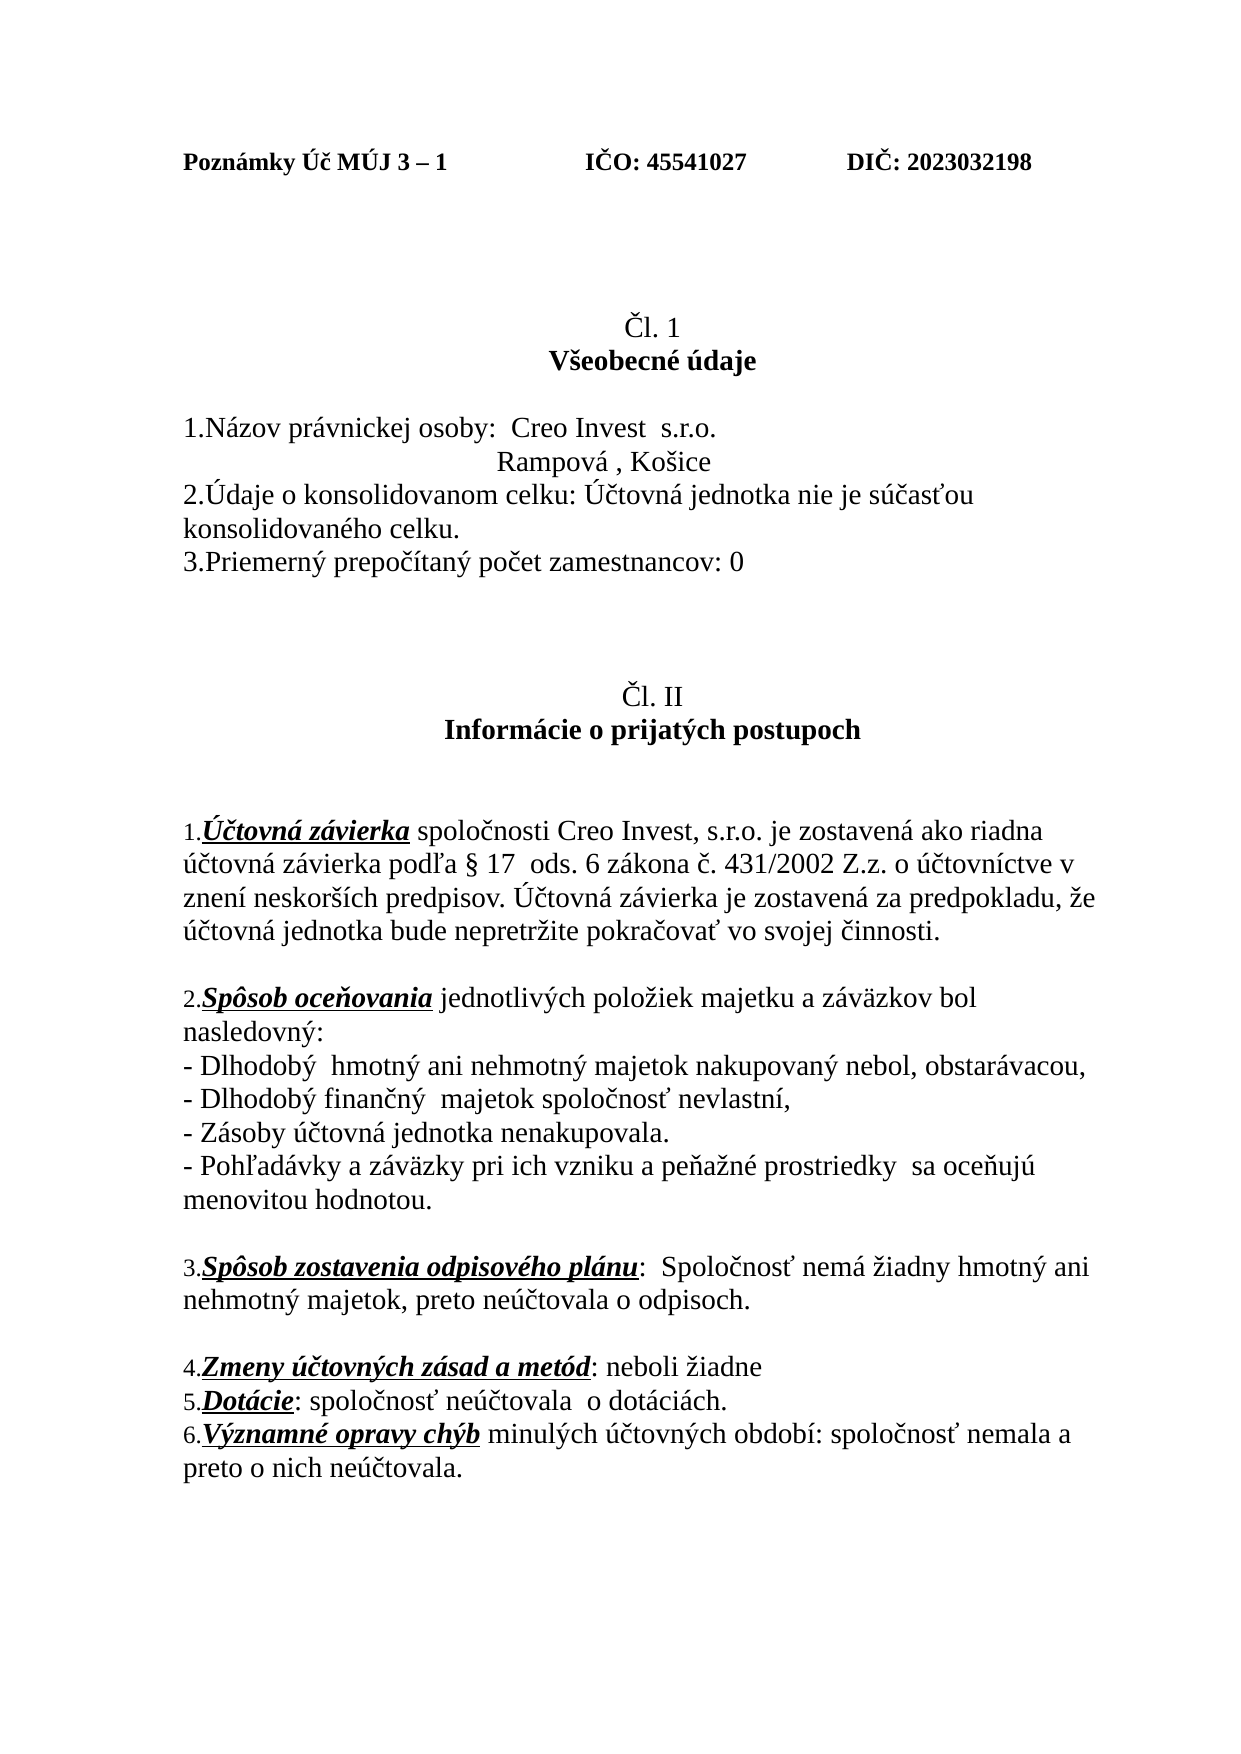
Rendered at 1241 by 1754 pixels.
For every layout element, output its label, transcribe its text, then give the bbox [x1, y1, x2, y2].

text - Dlhodobý hmotný ani nehmotný majetok nakupovaný nebol, obstarávacou, [183, 1048, 1122, 1081]
text - Pohľadávky a záväzky pri ich vzniku a peňažné prostriedky sa oceňujú menovitou hodnotou. [183, 1148, 1122, 1215]
text Všeobecné údaje [183, 343, 1122, 377]
text Čl. 1 [183, 310, 1122, 343]
text Poznámky Úč MÚJ 3 – 1 IČO: 45541027 DIČ: 2023032198 [183, 147, 1122, 176]
list Spôsob oceňovania jednotlivých položiek majetku a záväzkov bol nasledovný: [183, 981, 1122, 1048]
list Spôsob zostavenia odpisového plánu: Spoločnosť nemá žiadny hmotný ani nehmotný majetok, preto neúčtovala o odpisoch. [183, 1249, 1122, 1316]
list Priemerný prepočítaný počet zamestnancov: 0 [183, 544, 1122, 578]
text Rampová , Košice [183, 444, 1122, 477]
text - Zásoby účtovná jednotka nenakupovala. [183, 1115, 1122, 1148]
text Čl. II [183, 679, 1122, 712]
list Účtovná závierka spoločnosti Creo Invest, s.r.o. je zostavená ako riadna účtovná závierka podľa § 17 ods. 6 zákona č. 431/2002 Z.z. o účtovníctve v znení neskorších predpisov. Účtovná závierka je zostavená za predpokladu, že účtovná jednotka bude nepretržite pokračovať vo svojej činnosti. [183, 813, 1122, 947]
text - Dlhodobý finančný majetok spoločnosť nevlastní, [183, 1081, 1122, 1115]
list Zmeny účtovných zásad a metód: neboli žiadne [183, 1349, 1122, 1383]
list Dotácie: spoločnosť neúčtovala o dotáciách. [183, 1383, 1122, 1417]
list Údaje o konsolidovanom celku: Účtovná jednotka nie je súčasťou konsolidovaného celku. [183, 477, 1122, 544]
list Názov právnickej osoby: Creo Invest s.r.o. [183, 410, 1122, 444]
text Informácie o prijatých postupoch [183, 712, 1122, 746]
list Významné opravy chýb minulých účtovných období: spoločnosť nemala a preto o nich neúčtovala. [183, 1417, 1122, 1484]
